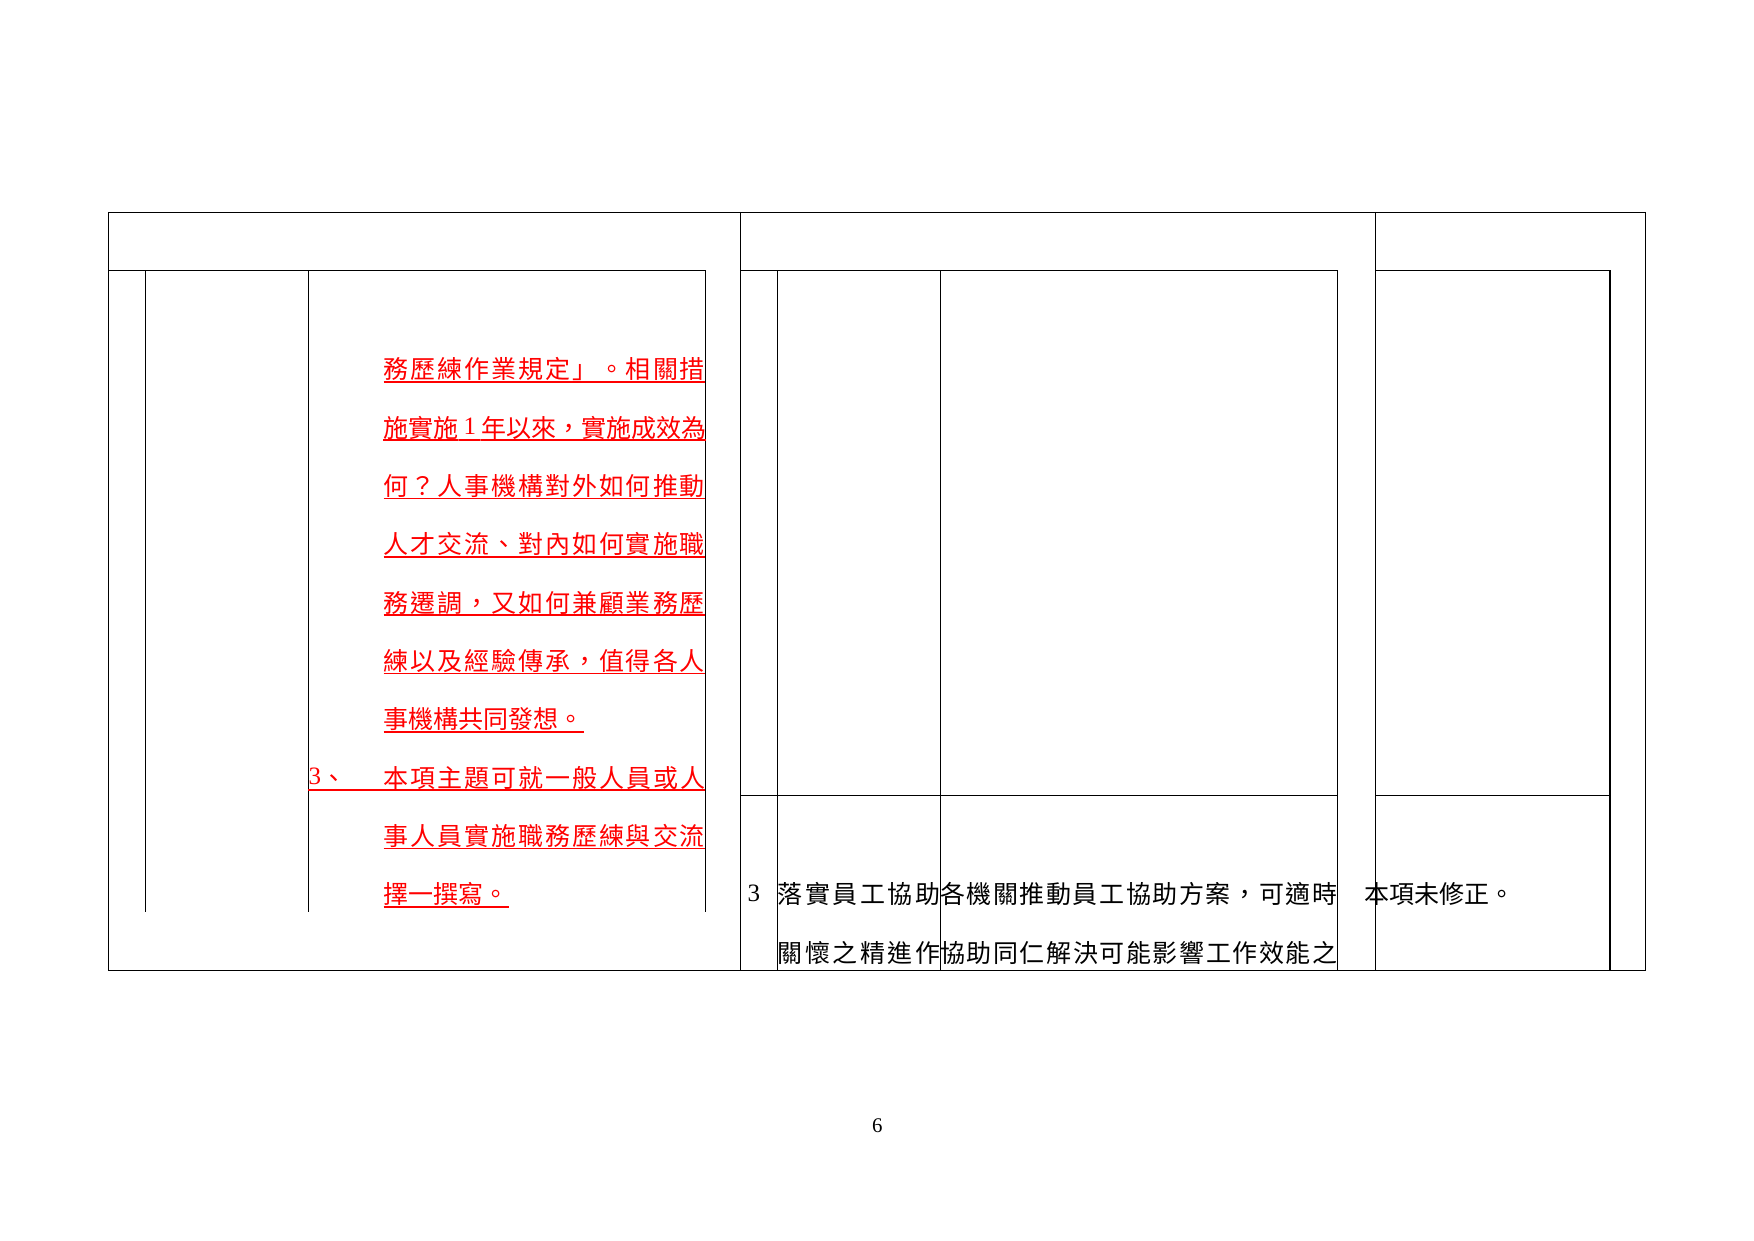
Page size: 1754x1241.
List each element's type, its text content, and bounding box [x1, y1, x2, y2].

table_cell 3 [741, 796, 777, 970]
table_cell [778, 271, 940, 795]
table_cell [941, 271, 1337, 795]
table_cell [109, 271, 145, 912]
table_cell [146, 271, 308, 912]
table_cell [741, 271, 777, 795]
table_cell 各機關推動員工協助方案，可適時協助同仁解決可能影響工作效能之 [941, 796, 1337, 970]
table_cell [741, 213, 1375, 970]
table_cell 落實員工協助關懷之精進作 [778, 796, 940, 970]
table_cell 事人員實施職務歷練與交流擇一撰寫。 [309, 791, 705, 912]
table_cell 考量本項與原項次10主題內容有所重疊，爰整併為1項。 [1376, 271, 1609, 795]
table_cell 務歷練作業規定」。相關措施實施1年以來，實施成效為何？人事機構對外如何推動人才交流、對內如何實施職務遷調，又如何兼顧業務歷練以及經驗傳承，值得各人事機構共同發想。 本項主題可就一般人員或人 [309, 271, 705, 789]
table_cell [109, 213, 740, 970]
table_cell [1376, 213, 1645, 970]
table_cell 本項未修正。 [1376, 796, 1609, 970]
